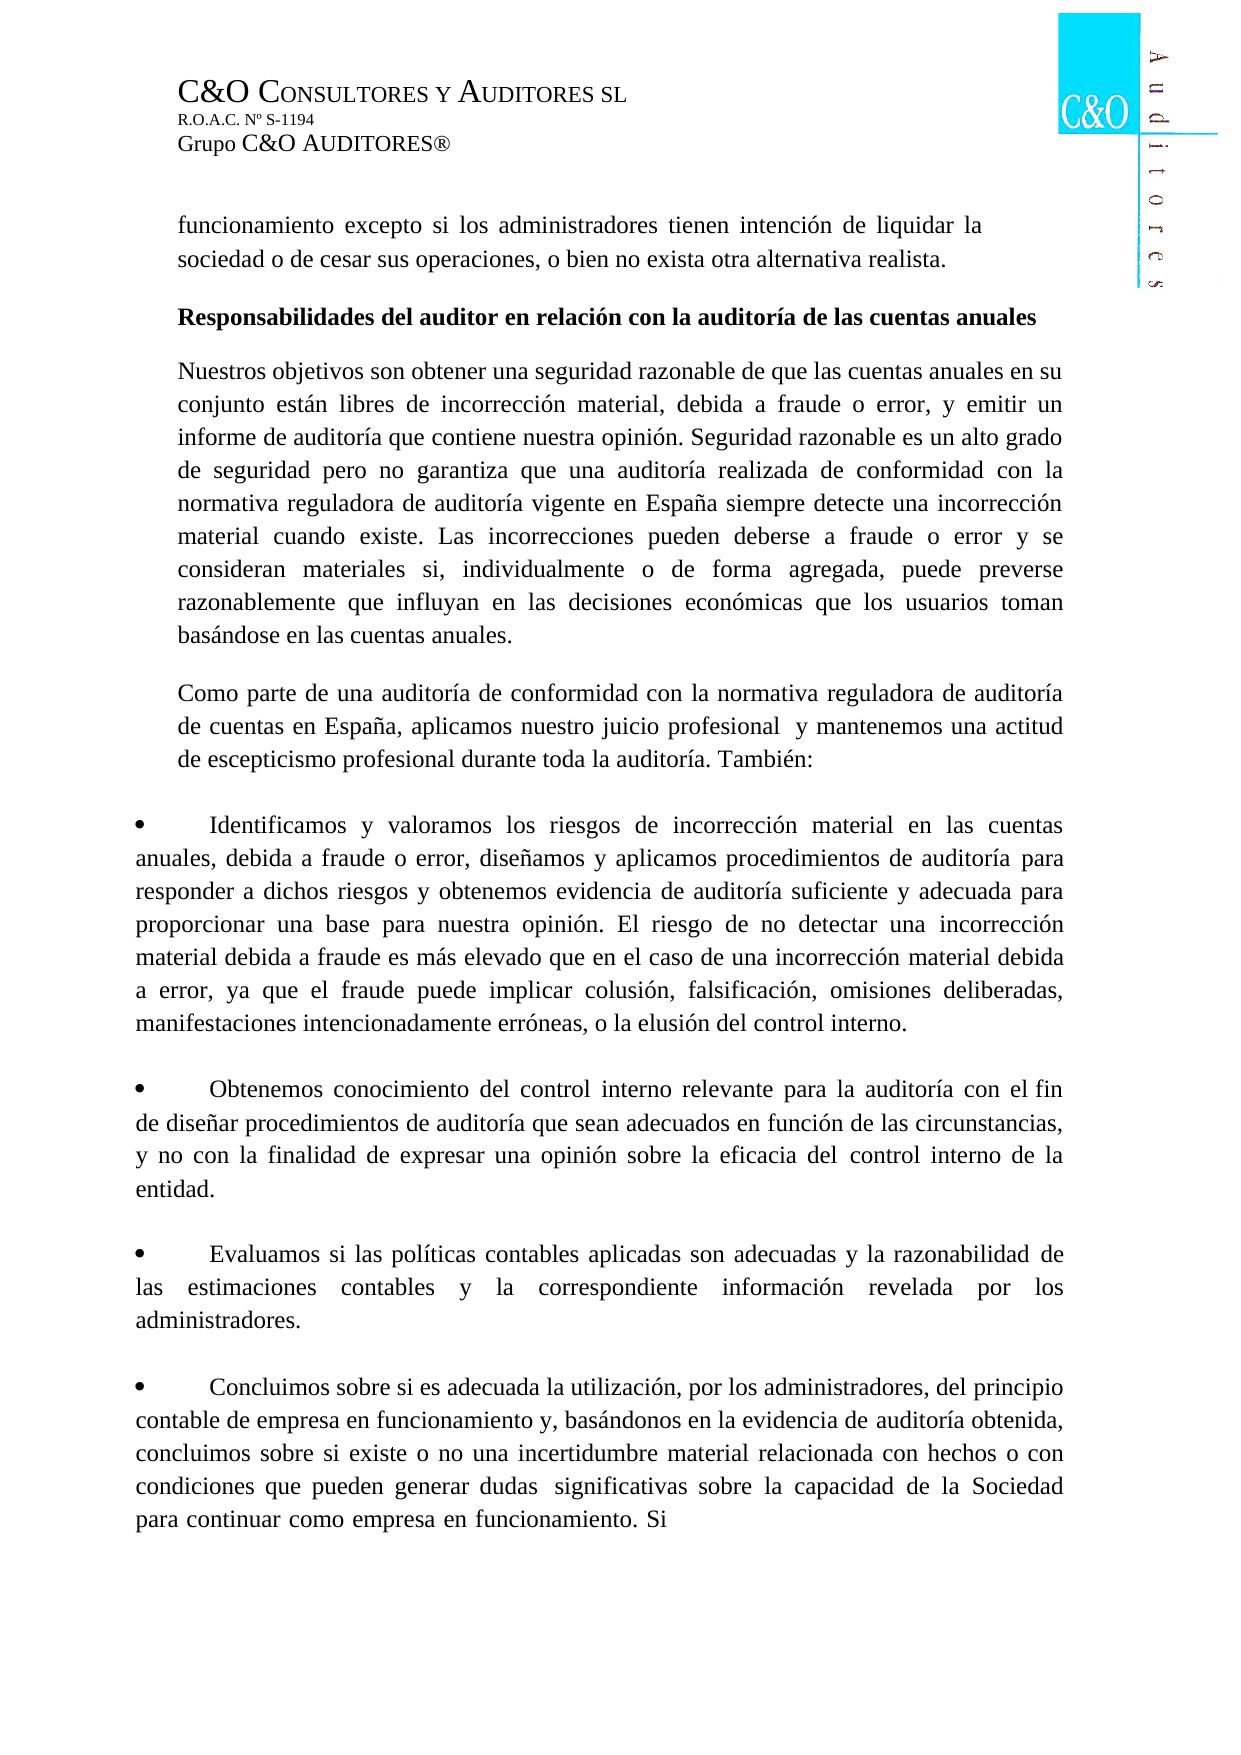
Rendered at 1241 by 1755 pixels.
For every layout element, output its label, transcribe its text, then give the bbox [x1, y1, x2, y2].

text Responsabilidades del auditor en relación con la auditoría de las cuentas anuales [177, 302, 1230, 331]
list Identificamos y valoramos los riesgos de incorrección material en las cuentas anuales, debida a fraude o error, diseñamos y aplicamos procedimientos de auditoría para responder a dichos riesgos y obtenemos evidencia de auditoría suficiente y adecuada para proporcionar una base para nuestra opinión. El riesgo de no detectar una incorrección material debida a fraude es más elevado que en el caso de una incorrección material debida a error, ya que el fraude puede implicar colusión, falsificación, omisiones deliberadas, manifestaciones intencionadamente erróneas, o la elusión del control interno. [135, 810, 1064, 1037]
text Como parte de una auditoría de conformidad con la normativa reguladora de auditoría de cuentas en España, aplicamos nuestro juicio profesional y mantenemos una actitud de escepticismo profesional durante toda la auditoría. También: [177, 678, 1063, 773]
text Grupo C&O AUDITORES® [177, 129, 1058, 157]
text C&O CONSULTORES Y AUDITORES SL [177, 71, 1058, 109]
text R.O.A.C. Nº S-1194 [177, 110, 1058, 129]
text Nuestros objetivos son obtener una seguridad razonable de que las cuentas anuales en su conjunto están libres de incorrección material, debida a fraude o error, y emitir un informe de auditoría que contiene nuestra opinión. Seguridad razonable es un alto grado de seguridad pero no garantiza que una auditoría realizada de conformidad con la normativa reguladora de auditoría vigente en España siempre detecte una incorrección material cuando existe. Las incorrecciones pueden deberse a fraude o error y se consideran materiales si, individualmente o de forma agregada, puede preverse razonablemente que influyan en las decisiones económicas que los usuarios toman basándose en las cuentas anuales. [177, 356, 1063, 649]
list Concluimos sobre si es adecuada la utilización, por los administradores, del principio contable de empresa en funcionamiento y, basándonos en la evidencia de auditoría obtenida, concluimos sobre si existe o no una incertidumbre material relacionada con hechos o con condiciones que pueden generar dudas significativas sobre la capacidad de la Sociedad para continuar como empresa en funcionamiento. Si [135, 1372, 1064, 1532]
list Obtenemos conocimiento del control interno relevante para la auditoría con el fin de diseñar procedimientos de auditoría que sean adecuados en función de las circunstancias, y no con la finalidad de expresar una opinión sobre la eficacia del control interno de la entidad. [135, 1074, 1063, 1202]
text funcionamiento excepto si los administradores tienen intención de liquidar la sociedad o de cesar sus operaciones, o bien no exista otra alternativa realista. [177, 211, 1040, 272]
list Evaluamos si las políticas contables aplicadas son adecuadas y la razonabilidad de las estimaciones contables y la correspondiente información revelada por los administradores. [135, 1239, 1064, 1334]
